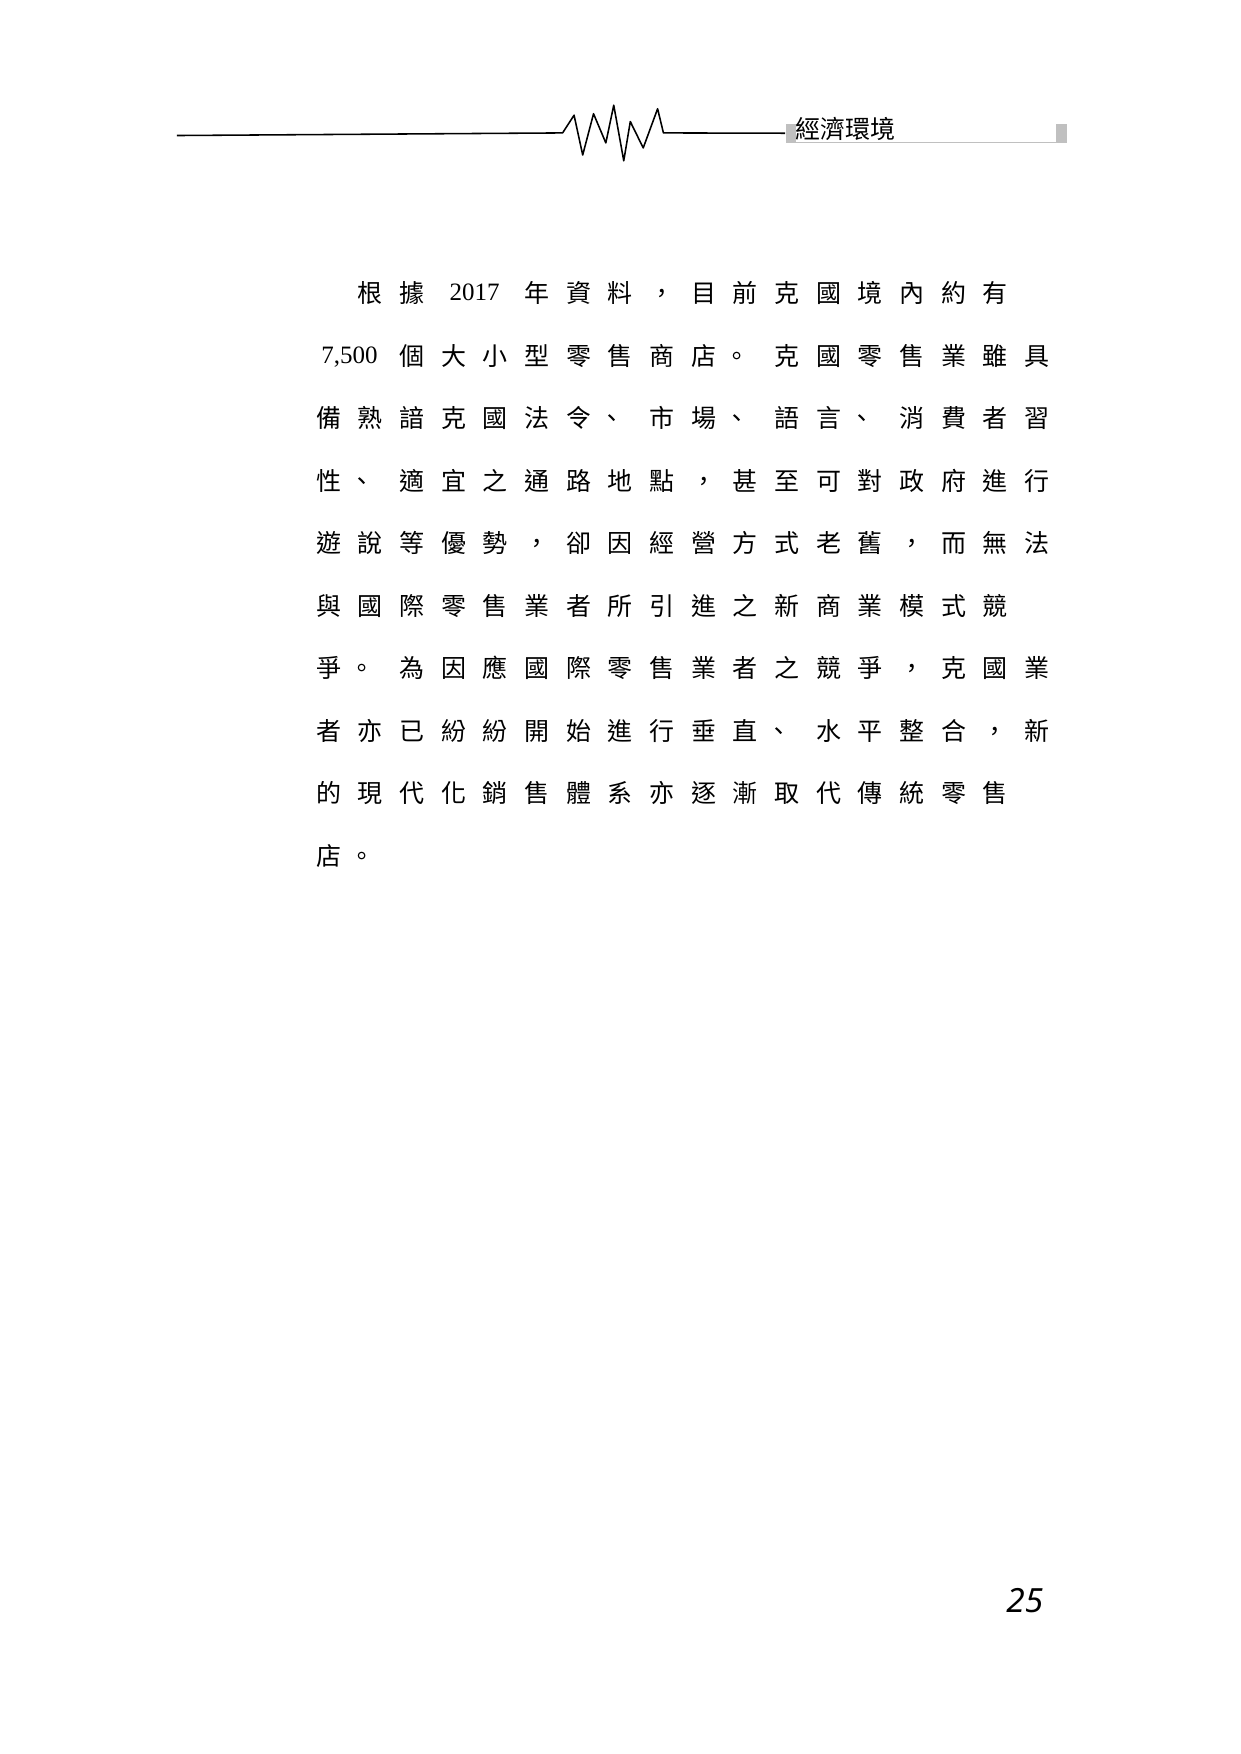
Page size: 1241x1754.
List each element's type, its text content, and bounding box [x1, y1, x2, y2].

text 根據2017年資料，目前克國境內約有7,500個大小型零售商店。克國零售業雖具備熟諳克國法令、市場、語言、消費者習性、適宜之通路地點，甚至可對政府進行遊說等優勢，卻因經營方式老舊，而無法與國際零售業者所引進之新商業模式競爭。為因應國際零售業者之競爭，克國業者亦已紛紛開始進行垂直、水平整合，新的現代化銷售體系亦逐漸取代傳統零售店。 [281, 250, 1058, 875]
